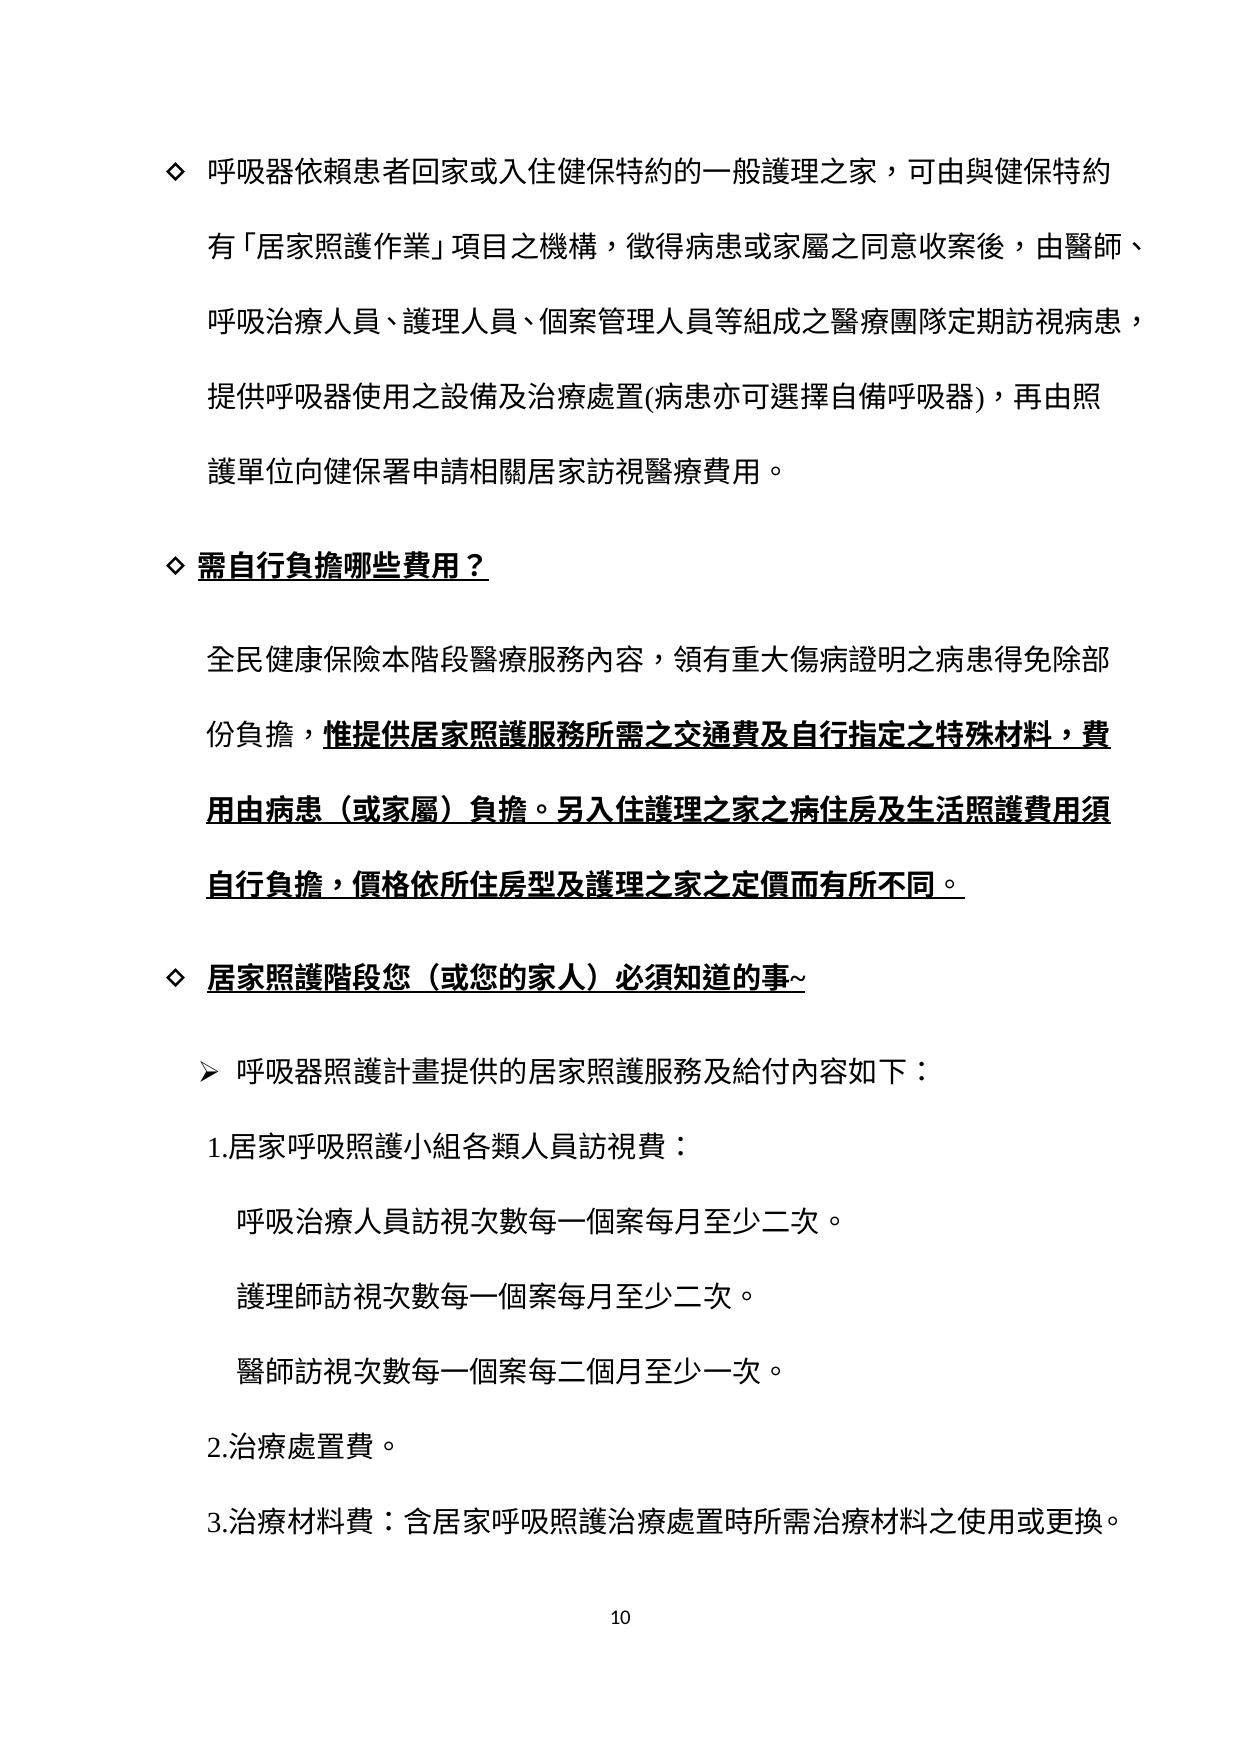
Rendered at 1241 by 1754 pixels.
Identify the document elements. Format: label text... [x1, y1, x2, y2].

text 1.居家呼吸照護小組各類人員訪視費： [177, 1107, 1122, 1182]
text 呼吸治療人員訪視次數每一個案每月至少二次。 護理師訪視次數每一個案每月至少二次。 醫師訪視次數每一個案每二個月至少一次。 [236, 1182, 1122, 1407]
text 2.治療處置費。 [177, 1407, 1122, 1482]
text 全民健康保險本階段醫療服務內容，領有重大傷病證明之病患得免除部份負擔，惟提供居家照護服務所需之交通費及自行指定之特殊材料，費用由病患（或家屬）負擔。另入住護理之家之病住房及生活照護費用須自行負擔，價格依所住房型及護理之家之定價而有所不同。 [206, 620, 1122, 920]
list 居家照護階段您（或您的家人）必須知道的事~ [162, 938, 1122, 1013]
text 3.治療材料費：含居家呼吸照護治療處置時所需治療材料之使用或更換。 [177, 1482, 1122, 1557]
list 呼吸器依賴患者回家或入住健保特約的一般護理之家，可由與健保特約有「居家照護作業」項目之機構，徵得病患或家屬之同意收案後，由醫師、呼吸治療人員、護理人員、個案管理人員等組成之醫療團隊定期訪視病患，提供呼吸器使用之設備及治療處置(病患亦可選擇自備呼吸器)，再由照護單位向健保署申請相關居家訪視醫療費用。 [162, 132, 1122, 507]
list 需自行負擔哪些費用？ [162, 526, 1122, 601]
list 呼吸器照護計畫提供的居家照護服務及給付內容如下： [198, 1032, 1122, 1107]
